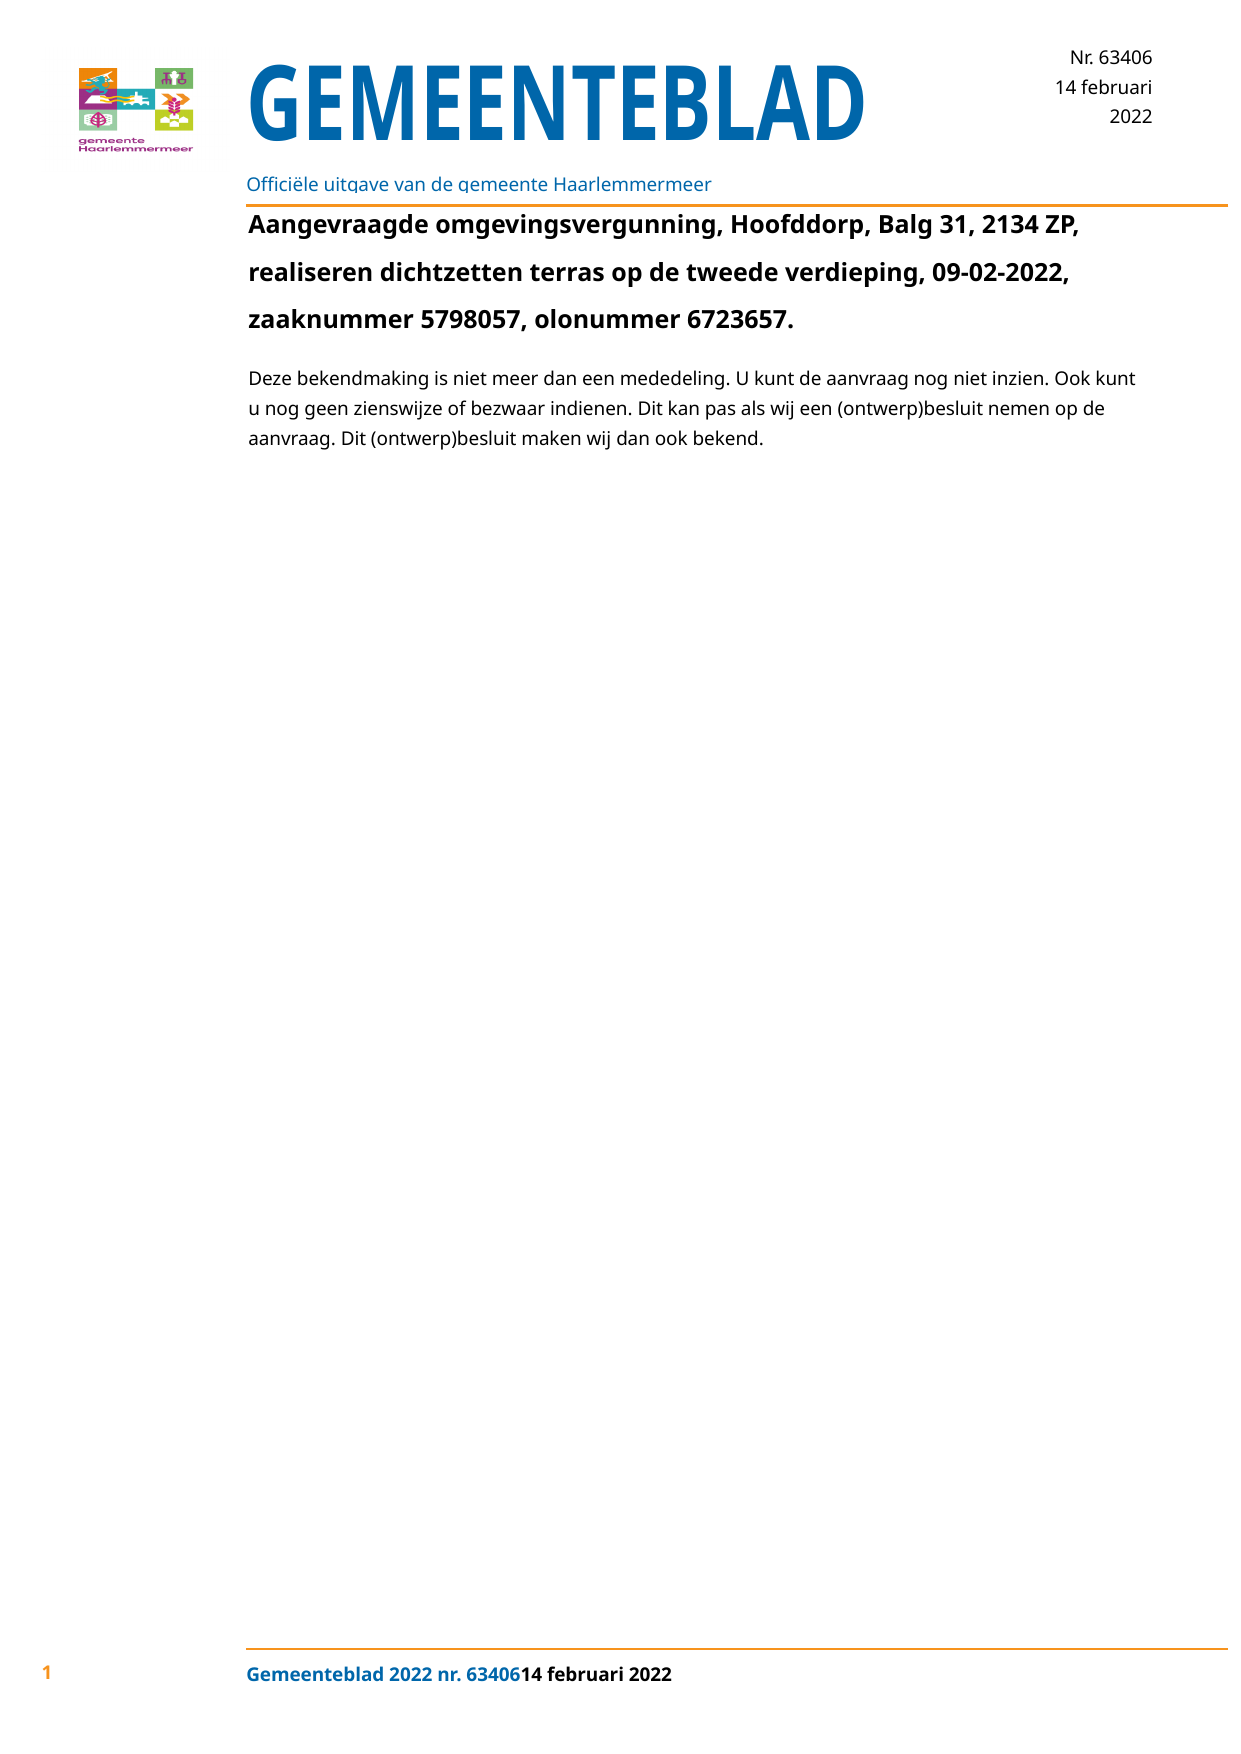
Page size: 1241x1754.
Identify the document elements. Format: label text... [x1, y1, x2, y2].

text Aangevraagde omgevingsvergunning, Hoofddorp, Balg 31, 2134 ZP, realiseren dichtzetten terras op de tweede verdieping, 09-02-2022, zaaknummer 5798057, olonummer 6723657. [248, 207, 1152, 336]
text Deze bekendmaking is niet meer dan een mededeling. U kunt de aanvraag nog niet inzien. Ook kunt u nog geen zienswijze of bezwaar indienen. Dit kan pas als wij een (ontwerp)besluit nemen op de aanvraag. Dit (ontwerp)besluit maken wij dan ook bekend. [248, 366, 1152, 450]
picture [41, 47, 231, 172]
